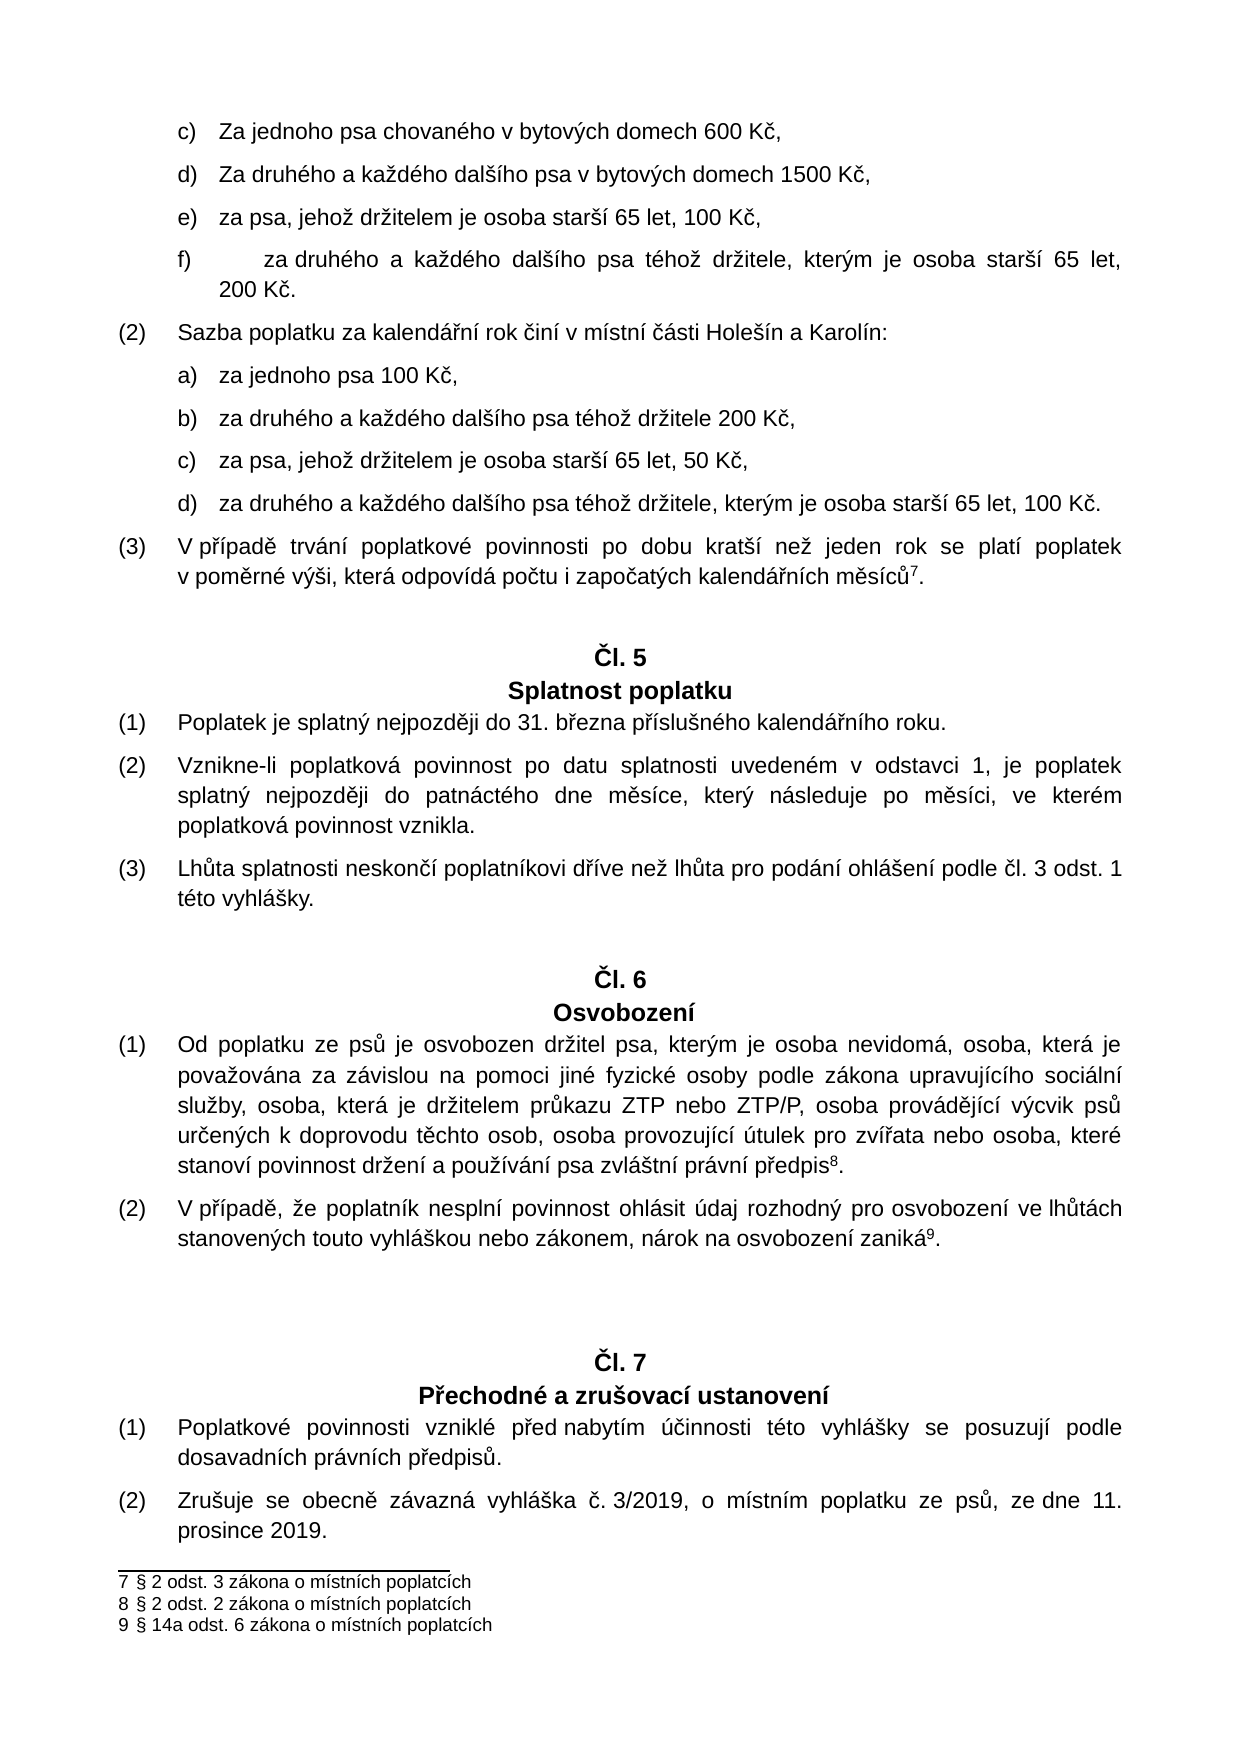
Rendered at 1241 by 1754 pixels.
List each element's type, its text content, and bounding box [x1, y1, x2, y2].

list V případě, že poplatník nesplní povinnost ohlásit údaj rozhodný pro osvobození ve lhůtách stanovených touto vyhláškou nebo zákonem, nárok na osvobození zaniká. [118, 1195, 1122, 1252]
list za jednoho psa 100 Kč, [177, 362, 1122, 388]
list Od poplatku ze psů je osvobozen držitel psa, kterým je osoba nevidomá, osoba, která je považována za závislou na pomoci jiné fyzické osoby podle zákona upravujícího sociální služby, osoba, která je držitelem průkazu ZTP nebo ZTP/P, osoba provádějící výcvik psů určených k doprovodu těchto osob, osoba provozující útulek pro zvířata nebo osoba, které stanoví povinnost držení a používání psa zvláštní právní předpis. [118, 1031, 1122, 1179]
subtitle Čl. 6 Osvobození [118, 965, 1122, 1027]
list Poplatkové povinnosti vzniklé před nabytím účinnosti této vyhlášky se posuzují podle dosavadních právních předpisů. [118, 1414, 1122, 1471]
list za druhého a každého dalšího psa téhož držitele 200 Kč, [177, 404, 1122, 431]
list za druhého a každého dalšího psa téhož držitele, kterým je osoba starší 65 let, 200 Kč. [177, 246, 1122, 303]
list Zrušuje se obecně závazná vyhláška č. 3/2019, o místním poplatku ze psů, ze dne 11. prosince 2019. [118, 1487, 1122, 1544]
list Sazba poplatku za kalendářní rok činí v místní části Holešín a Karolín: [118, 319, 1122, 346]
list § 2 odst. 2 zákona o místních poplatcích [118, 1592, 1122, 1614]
list Vznikne-li poplatková povinnost po datu splatnosti uvedeném v odstavci 1, je poplatek splatný nejpozději do patnáctého dne měsíce, který následuje po měsíci, ve kterém poplatková povinnost vznikla. [118, 752, 1122, 839]
list Za druhého a každého dalšího psa v bytových domech 1500 Kč, [177, 161, 1122, 187]
list za psa, jehož držitelem je osoba starší 65 let, 50 Kč, [177, 447, 1122, 474]
list za psa, jehož držitelem je osoba starší 65 let, 100 Kč, [177, 203, 1122, 230]
list Lhůta splatnosti neskončí poplatníkovi dříve než lhůta pro podání ohlášení podle čl. 3 odst. 1 této vyhlášky. [118, 855, 1122, 912]
subtitle Čl. 5 Splatnost poplatku [118, 643, 1122, 705]
list Za jednoho psa chovaného v bytových domech 600 Kč, [177, 118, 1122, 144]
list za druhého a každého dalšího psa téhož držitele, kterým je osoba starší 65 let, 100 Kč. [177, 490, 1122, 516]
list Poplatek je splatný nejpozději do 31. března příslušného kalendářního roku. [118, 709, 1122, 736]
list § 14a odst. 6 zákona o místních poplatcích [118, 1614, 1122, 1635]
subtitle Čl. 7 Přechodné a zrušovací ustanovení [118, 1348, 1122, 1410]
list V případě trvání poplatkové povinnosti po dobu kratší než jeden rok se platí poplatek v poměrné výši, která odpovídá počtu i započatých kalendářních měsíců. [118, 533, 1122, 589]
list § 2 odst. 3 zákona o místních poplatcích [118, 1571, 1122, 1592]
